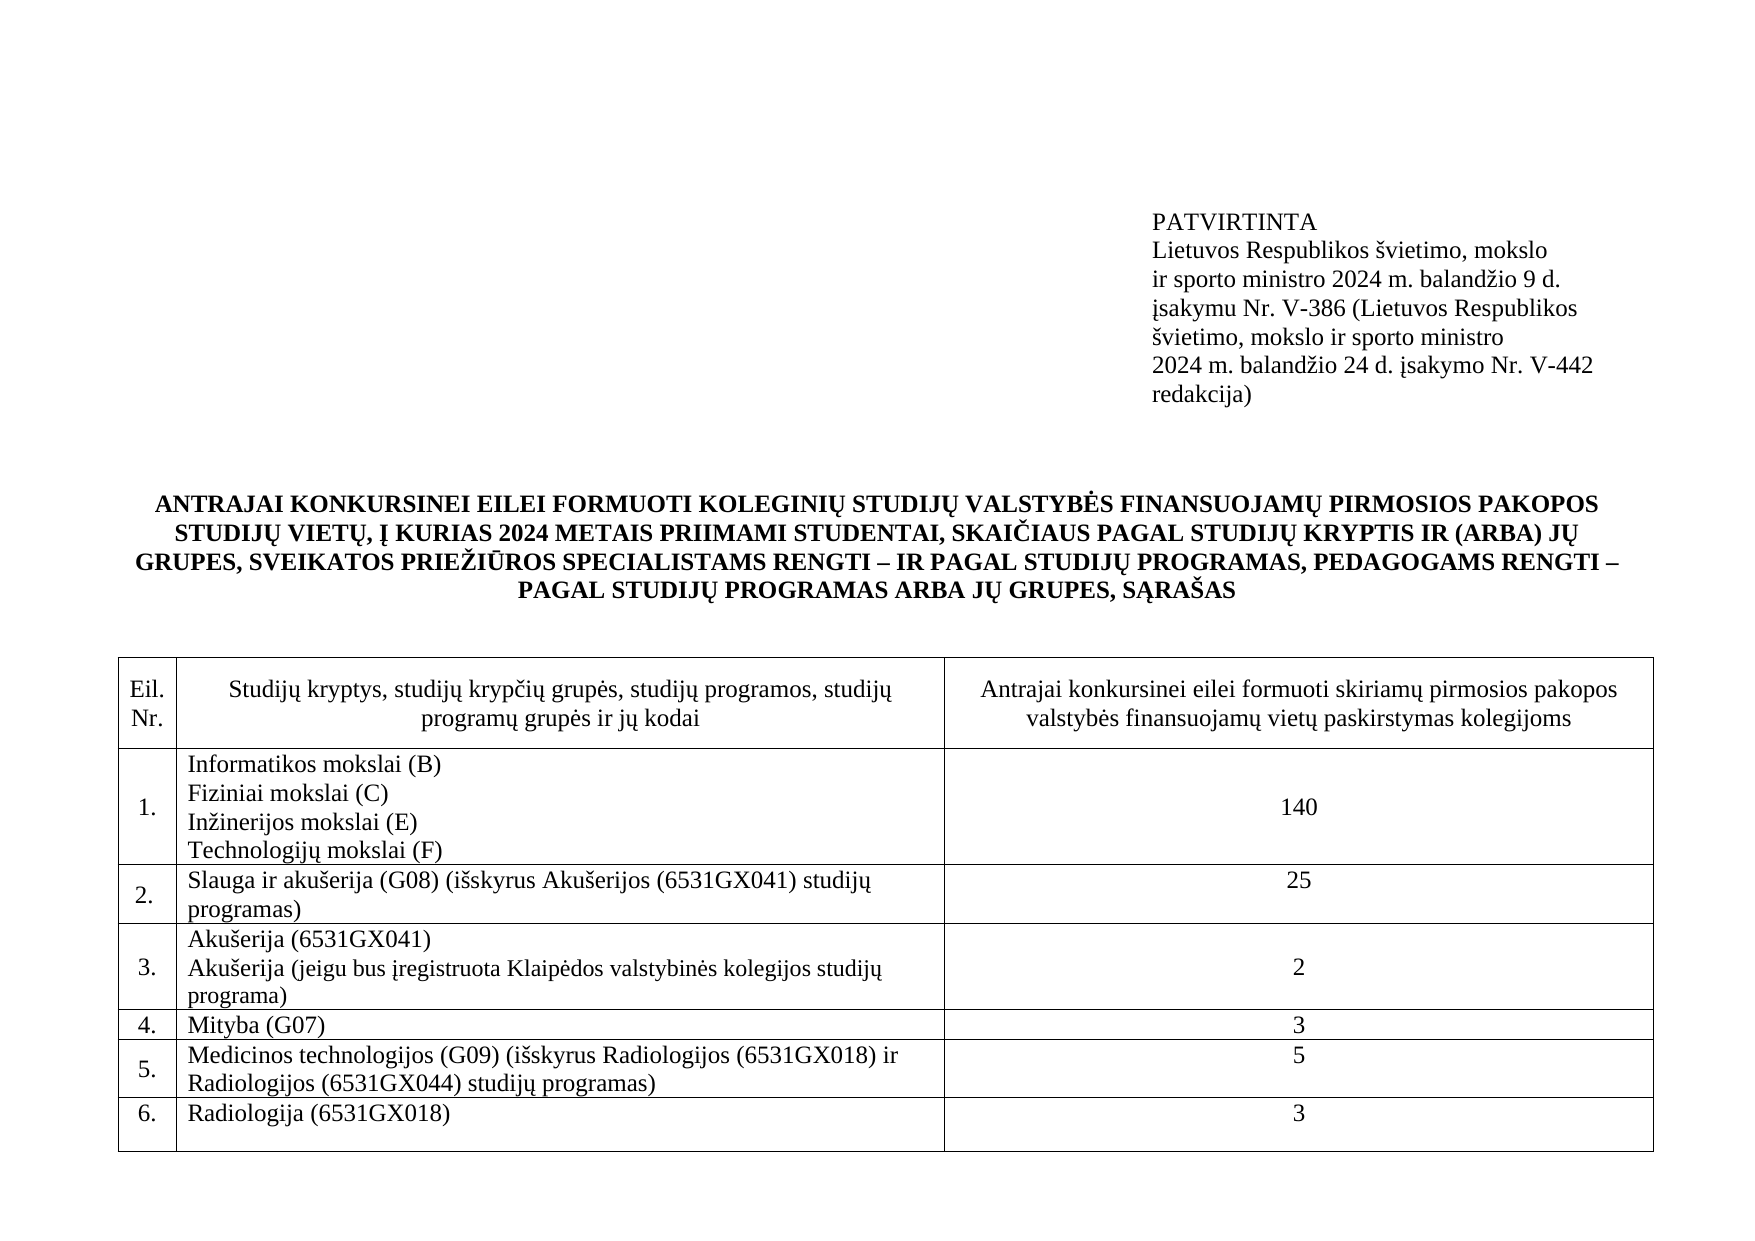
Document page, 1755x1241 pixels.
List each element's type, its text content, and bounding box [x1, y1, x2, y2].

table_cell 5. [119, 1040, 176, 1097]
table_cell Medicinos technologijos (G09) (išskyrus Radiologijos (6531GX018) ir Radiologijos (6531GX044) studijų programas) [177, 1040, 944, 1097]
table_cell 1. [119, 749, 176, 864]
text įsakymu Nr. V-386 (Lietuvos Respublikos [118, 293, 1636, 322]
table_cell Akušerija (6531GX041) Akušerija (jeigu bus įregistruota Klaipėdos valstybinės kolegijos studijų programa) [177, 924, 944, 1009]
table_cell Mityba (G07) [177, 1010, 944, 1039]
text Lietuvos Respublikos švietimo, mokslo [118, 235, 1636, 264]
text ir sporto ministro 2024 m. balandžio 9 d. [118, 264, 1636, 293]
table_cell Informatikos mokslai (B) Fiziniai mokslai (C) Inžinerijos mokslai (E) Technologijų mokslai (F) [177, 749, 944, 864]
table_cell 5 [945, 1040, 1653, 1097]
table_cell 3 [945, 1098, 1653, 1151]
table_cell 3. [119, 924, 176, 1009]
table_cell 2. [119, 865, 176, 923]
table_cell 3 [945, 1010, 1653, 1039]
table_header Studijų kryptys, studijų krypčių grupės, studijų programos, studijų programų grupės ir jų kodai [177, 658, 944, 748]
table_cell Slauga ir akušerija (G08) (išskyrus Akušerijos (6531GX041) studijų programas) [177, 865, 944, 923]
text 2024 m. balandžio 24 d. įsakymo Nr. V-442 [118, 350, 1636, 379]
text ANTRAJAI KONKURSINEI EILEI FORMUOTI KOLEGINIŲ STUDIJŲ VALSTYBĖS FINANSUOJAMŲ PIRMOSIOS PAKOPOS STUDIJŲ VIETŲ, Į KURIAS 2024 METAIS PRIIMAMI STUDENTAI, SKAIČIAUS PAGAL STUDIJŲ KRYPTIS IR (ARBA) JŲ GRUPES, SVEIKATOS PRIEŽIŪROS SPECIALISTAMS RENGTI – IR PAGAL STUDIJŲ PROGRAMAS, PEDAGOGAMS RENGTI – PAGAL STUDIJŲ PROGRAMAS ARBA JŲ GRUPES, SĄRAŠAS [118, 489, 1636, 604]
table_cell 25 [945, 865, 1653, 923]
text švietimo, mokslo ir sporto ministro [118, 322, 1636, 350]
table_cell 6. [119, 1098, 176, 1151]
table_header Eil. Nr. [119, 658, 176, 748]
table_cell 4. [119, 1010, 176, 1039]
text PATVIRTINTA [118, 207, 1636, 235]
table_cell 140 [945, 749, 1653, 864]
table_header Antrajai konkursinei eilei formuoti skiriamų pirmosios pakopos valstybės finansuojamų vietų paskirstymas kolegijoms [945, 658, 1653, 748]
text redakcija) [118, 379, 1636, 408]
table_cell Radiologija (6531GX018) [177, 1098, 944, 1151]
table_cell 2 [945, 924, 1653, 1009]
